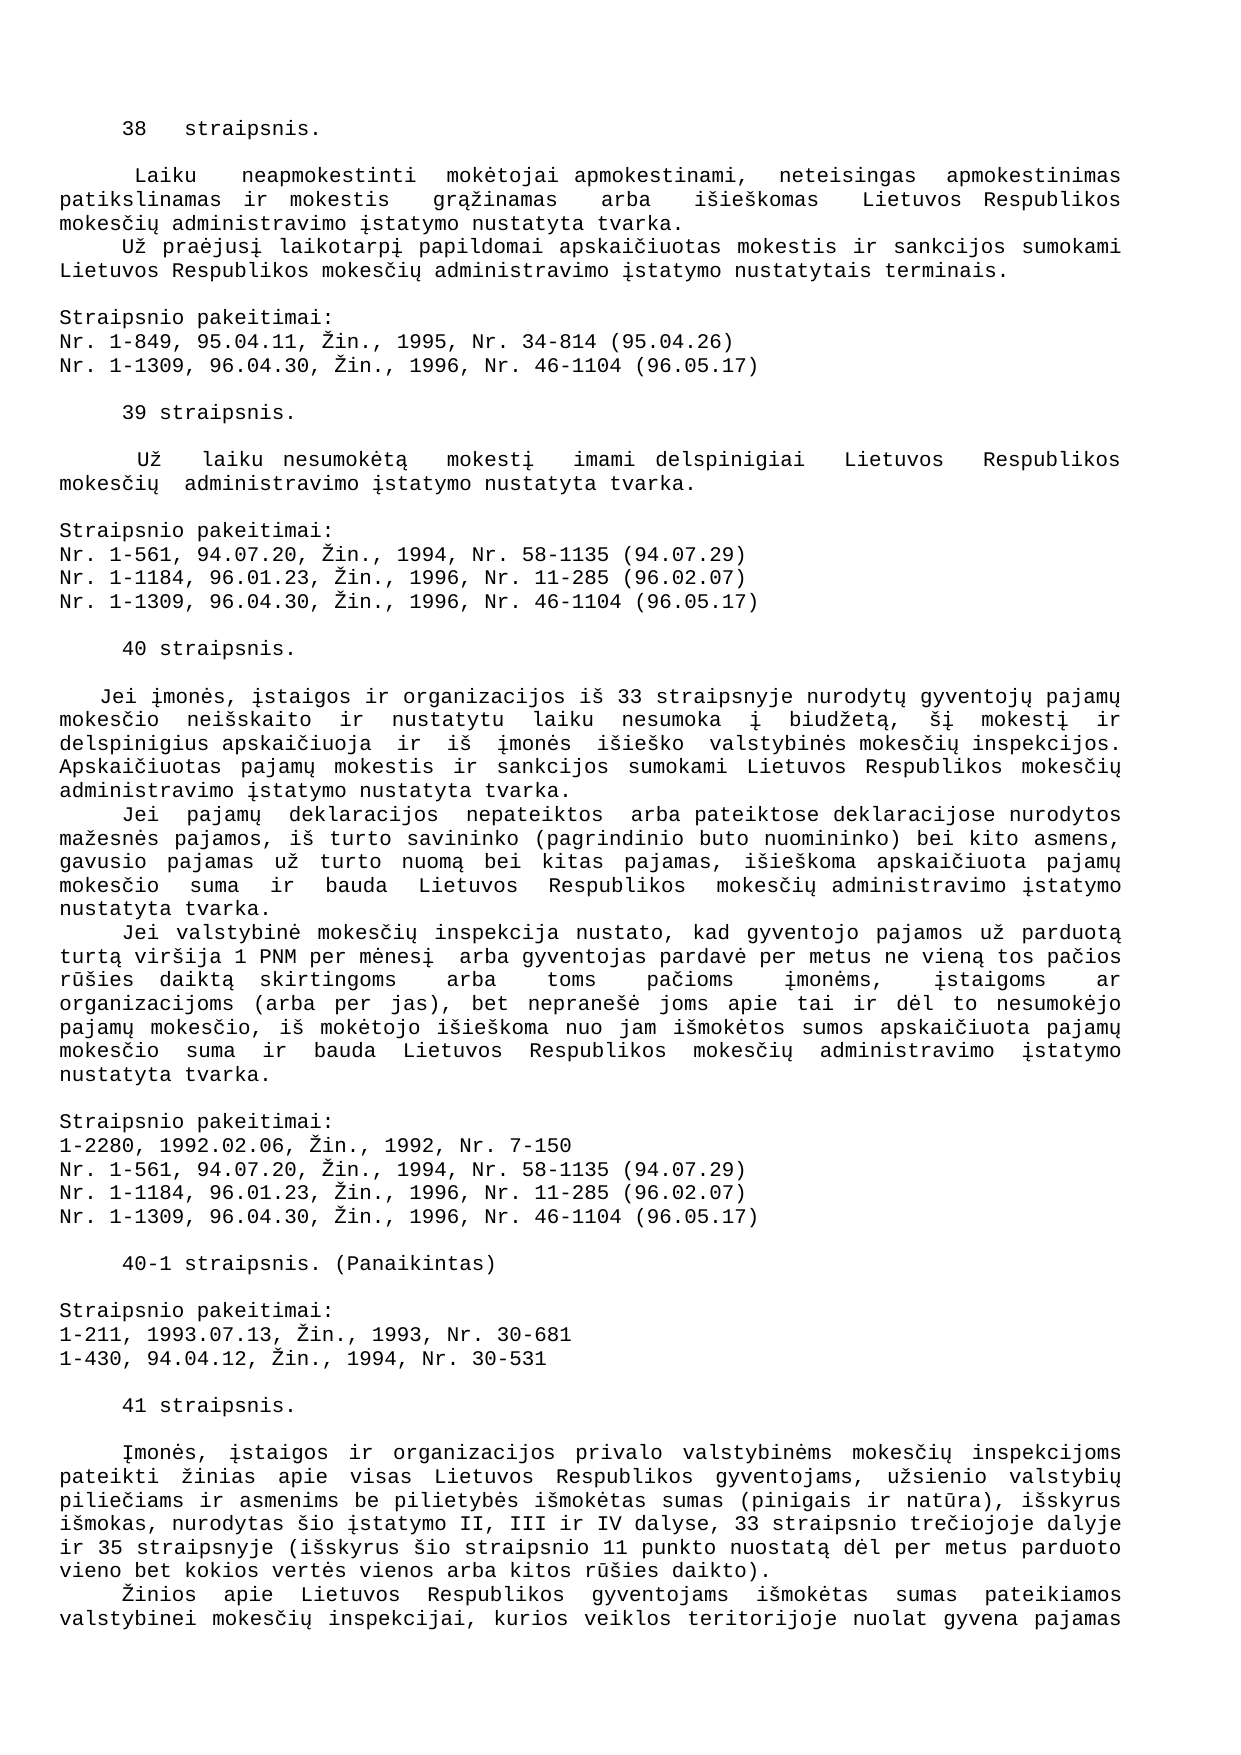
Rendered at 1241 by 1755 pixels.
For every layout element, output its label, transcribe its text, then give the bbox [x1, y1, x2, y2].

text Nr. 1-1309, 96.04.30, Žin., 1996, Nr. 46-1104 (96.05.17) [59, 1206, 1122, 1229]
text 1-2280, 1992.02.06, Žin., 1992, Nr. 7-150 [59, 1135, 1122, 1158]
text Nr. 1-1309, 96.04.30, Žin., 1996, Nr. 46-1104 (96.05.17) [59, 591, 1122, 615]
text 39 straipsnis. [59, 402, 1122, 426]
text 40-1 straipsnis. (Panaikintas) [59, 1253, 1122, 1277]
text Jei įmonės, įstaigos ir organizacijos iš 33 straipsnyje nurodytų gyventojų pajamų mokesčio neišskaito ir nustatytu laiku nesumoka į biudžetą, šį mokestį ir delspinigius apskaičiuoja ir iš įmonės išieško valstybinės mokesčių inspekcijos. Apskaičiuotas pajamų mokestis ir sankcijos sumokami Lietuvos Respublikos mokesčių administravimo įstatymo nustatyta tvarka. [59, 686, 1122, 804]
text Nr. 1-1184, 96.01.23, Žin., 1996, Nr. 11-285 (96.02.07) [59, 1182, 1122, 1206]
text Nr. 1-561, 94.07.20, Žin., 1994, Nr. 58-1135 (94.07.29) [59, 1158, 1122, 1182]
text 41 straipsnis. [59, 1395, 1122, 1419]
text Jei pajamų deklaracijos nepateiktos arba pateiktose deklaracijose nurodytos mažesnės pajamos, iš turto savininko (pagrindinio buto nuomininko) bei kito asmens, gavusio pajamas už turto nuomą bei kitas pajamas, išieškoma apskaičiuota pajamų mokesčio suma ir bauda Lietuvos Respublikos mokesčių administravimo įstatymo nustatyta tvarka. [59, 804, 1122, 922]
text Straipsnio pakeitimai: [59, 1111, 1122, 1135]
text Jei valstybinė mokesčių inspekcija nustato, kad gyventojo pajamos už parduotą turtą viršija 1 PNM per mėnesį arba gyventojas pardavė per metus ne vieną tos pačios rūšies daiktą skirtingoms arba toms pačioms įmonėms, įstaigoms ar organizacijoms (arba per jas), bet nepranešė joms apie tai ir dėl to nesumokėjo pajamų mokesčio, iš mokėtojo išieškoma nuo jam išmokėtos sumos apskaičiuota pajamų mokesčio suma ir bauda Lietuvos Respublikos mokesčių administravimo įstatymo nustatyta tvarka. [59, 922, 1122, 1088]
text Straipsnio pakeitimai: [59, 1300, 1122, 1324]
text 40 straipsnis. [59, 638, 1122, 662]
text 38 straipsnis. [59, 118, 1122, 142]
text Už laiku nesumokėtą mokestį imami delspinigiai Lietuvos Respublikos mokesčių administravimo įstatymo nustatyta tvarka. [59, 449, 1122, 496]
text Straipsnio pakeitimai: [59, 520, 1122, 544]
text Įmonės, įstaigos ir organizacijos privalo valstybinėms mokesčių inspekcijoms pateikti žinias apie visas Lietuvos Respublikos gyventojams, užsienio valstybių piliečiams ir asmenims be pilietybės išmokėtas sumas (pinigais ir natūra), išskyrus išmokas, nurodytas šio įstatymo II, III ir IV dalyse, 33 straipsnio trečiojoje dalyje ir 35 straipsnyje (išskyrus šio straipsnio 11 punkto nuostatą dėl per metus parduoto vieno bet kokios vertės vienos arba kitos rūšies daikto). [59, 1442, 1122, 1584]
text Nr. 1-849, 95.04.11, Žin., 1995, Nr. 34-814 (95.04.26) [59, 331, 1122, 354]
text Straipsnio pakeitimai: [59, 307, 1122, 331]
text Nr. 1-1309, 96.04.30, Žin., 1996, Nr. 46-1104 (96.05.17) [59, 354, 1122, 378]
text Už praėjusį laikotarpį papildomai apskaičiuotas mokestis ir sankcijos sumokami Lietuvos Respublikos mokesčių administravimo įstatymo nustatytais terminais. [59, 236, 1122, 284]
text 1-211, 1993.07.13, Žin., 1993, Nr. 30-681 [59, 1324, 1122, 1348]
text Nr. 1-561, 94.07.20, Žin., 1994, Nr. 58-1135 (94.07.29) [59, 544, 1122, 567]
text Laiku neapmokestinti mokėtojai apmokestinami, neteisingas apmokestinimas patikslinamas ir mokestis grąžinamas arba išieškomas Lietuvos Respublikos mokesčių administravimo įstatymo nustatyta tvarka. [59, 165, 1122, 236]
text Žinios apie Lietuvos Respublikos gyventojams išmokėtas sumas pateikiamos valstybinei mokesčių inspekcijai, kurios veiklos teritorijoje nuolat gyvena pajamas [59, 1584, 1122, 1631]
text 1-430, 94.04.12, Žin., 1994, Nr. 30-531 [59, 1348, 1122, 1371]
text Nr. 1-1184, 96.01.23, Žin., 1996, Nr. 11-285 (96.02.07) [59, 567, 1122, 591]
